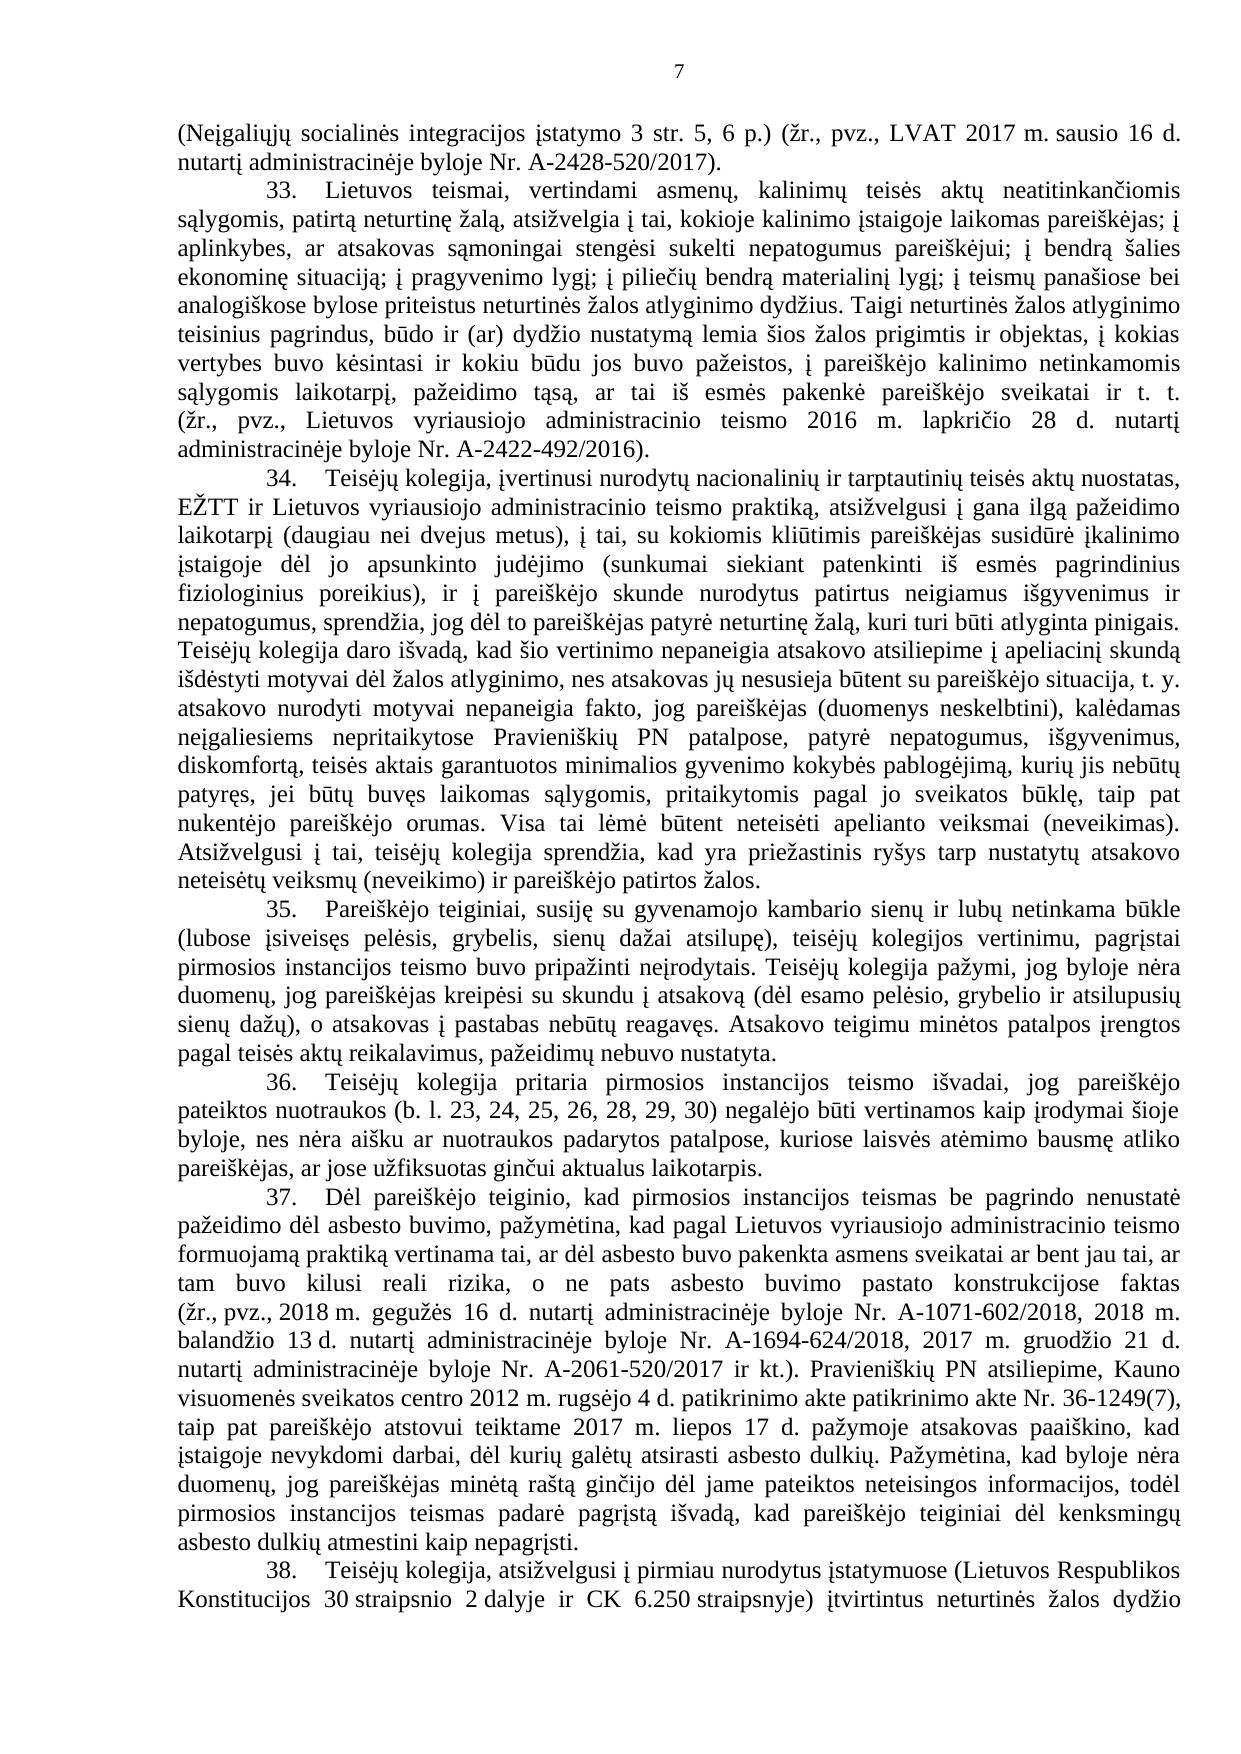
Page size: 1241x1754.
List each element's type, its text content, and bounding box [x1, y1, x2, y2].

text (Neįgaliųjų socialinės integracijos įstatymo 3 str. 5, 6 p.) (žr., pvz., LVAT 2017 m. sausio 16 d. nutartį administracinėje byloje Nr. A-2428-520/2017). [177, 118, 1181, 176]
text 38. Teisėjų kolegija, atsižvelgusi į pirmiau nurodytus įstatymuose (Lietuvos Respublikos Konstitucijos 30 straipsnio 2 dalyje ir CK 6.250 straipsnyje) įtvirtintus neturtinės žalos dydžio [177, 1556, 1181, 1613]
text 33. Lietuvos teismai, vertindami asmenų, kalinimų teisės aktų neatitinkančiomis sąlygomis, patirtą neturtinę žalą, atsižvelgia į tai, kokioje kalinimo įstaigoje laikomas pareiškėjas; į aplinkybes, ar atsakovas sąmoningai stengėsi sukelti nepatogumus pareiškėjui; į bendrą šalies ekonominę situaciją; į pragyvenimo lygį; į piliečių bendrą materialinį lygį; į teismų panašiose bei analogiškose bylose priteistus neturtinės žalos atlyginimo dydžius. Taigi neturtinės žalos atlyginimo teisinius pagrindus, būdo ir (ar) dydžio nustatymą lemia šios žalos prigimtis ir objektas, į kokias vertybes buvo kėsintasi ir kokiu būdu jos buvo pažeistos, į pareiškėjo kalinimo netinkamomis sąlygomis laikotarpį, pažeidimo tąsą, ar tai iš esmės pakenkė pareiškėjo sveikatai ir t. t. (žr., pvz., Lietuvos vyriausiojo administracinio teismo 2016 m. lapkričio 28 d. nutartį administracinėje byloje Nr. A-2422-492/2016). [177, 176, 1181, 463]
text 35. Pareiškėjo teiginiai, susiję su gyvenamojo kambario sienų ir lubų netinkama būkle (lubose įsiveisęs pelėsis, grybelis, sienų dažai atsilupę), teisėjų kolegijos vertinimu, pagrįstai pirmosios instancijos teismo buvo pripažinti neįrodytais. Teisėjų kolegija pažymi, jog byloje nėra duomenų, jog pareiškėjas kreipėsi su skundu į atsakovą (dėl esamo pelėsio, grybelio ir atsilupusių sienų dažų), o atsakovas į pastabas nebūtų reagavęs. Atsakovo teigimu minėtos patalpos įrengtos pagal teisės aktų reikalavimus, pažeidimų nebuvo nustatyta. [177, 894, 1181, 1067]
text 37. Dėl pareiškėjo teiginio, kad pirmosios instancijos teismas be pagrindo nenustatė pažeidimo dėl asbesto buvimo, pažymėtina, kad pagal Lietuvos vyriausiojo administracinio teismo formuojamą praktiką vertinama tai, ar dėl asbesto buvo pakenkta asmens sveikatai ar bent jau tai, ar tam buvo kilusi reali rizika, o ne pats asbesto buvimo pastato konstrukcijose faktas (žr., pvz., 2018 m. gegužės 16 d. nutartį administracinėje byloje Nr. A-1071-602/2018, 2018 m. balandžio 13 d. nutartį administracinėje byloje Nr. A-1694-624/2018, 2017 m. gruodžio 21 d. nutartį administracinėje byloje Nr. A-2061-520/2017 ir kt.). Pravieniškių PN atsiliepime, Kauno visuomenės sveikatos centro 2012 m. rugsėjo 4 d. patikrinimo akte patikrinimo akte Nr. 36-1249(7), taip pat pareiškėjo atstovui teiktame 2017 m. liepos 17 d. pažymoje atsakovas paaiškino, kad įstaigoje nevykdomi darbai, dėl kurių galėtų atsirasti asbesto dulkių. Pažymėtina, kad byloje nėra duomenų, jog pareiškėjas minėtą raštą ginčijo dėl jame pateiktos neteisingos informacijos, todėl pirmosios instancijos teismas padarė pagrįstą išvadą, kad pareiškėjo teiginiai dėl kenksmingų asbesto dulkių atmestini kaip nepagrįsti. [177, 1182, 1181, 1556]
text 36. Teisėjų kolegija pritaria pirmosios instancijos teismo išvadai, jog pareiškėjo pateiktos nuotraukos (b. l. 23, 24, 25, 26, 28, 29, 30) negalėjo būti vertinamos kaip įrodymai šioje byloje, nes nėra aišku ar nuotraukos padarytos patalpose, kuriose laisvės atėmimo bausmę atliko pareiškėjas, ar jose užfiksuotas ginčui aktualus laikotarpis. [177, 1067, 1181, 1182]
text 34. Teisėjų kolegija, įvertinusi nurodytų nacionalinių ir tarptautinių teisės aktų nuostatas, EŽTT ir Lietuvos vyriausiojo administracinio teismo praktiką, atsižvelgusi į gana ilgą pažeidimo laikotarpį (daugiau nei dvejus metus), į tai, su kokiomis kliūtimis pareiškėjas susidūrė įkalinimo įstaigoje dėl jo apsunkinto judėjimo (sunkumai siekiant patenkinti iš esmės pagrindinius fiziologinius poreikius), ir į pareiškėjo skunde nurodytus patirtus neigiamus išgyvenimus ir nepatogumus, sprendžia, jog dėl to pareiškėjas patyrė neturtinę žalą, kuri turi būti atlyginta pinigais. Teisėjų kolegija daro išvadą, kad šio vertinimo nepaneigia atsakovo atsiliepime į apeliacinį skundą išdėstyti motyvai dėl žalos atlyginimo, nes atsakovas jų nesusieja būtent su pareiškėjo situacija, t. y. atsakovo nurodyti motyvai nepaneigia fakto, jog pareiškėjas (duomenys neskelbtini), kalėdamas neįgaliesiems nepritaikytose Pravieniškių PN patalpose, patyrė nepatogumus, išgyvenimus, diskomfortą, teisės aktais garantuotos minimalios gyvenimo kokybės pablogėjimą, kurių jis nebūtų patyręs, jei būtų buvęs laikomas sąlygomis, pritaikytomis pagal jo sveikatos būklę, taip pat nukentėjo pareiškėjo orumas. Visa tai lėmė būtent neteisėti apelianto veiksmai (neveikimas). Atsižvelgusi į tai, teisėjų kolegija sprendžia, kad yra priežastinis ryšys tarp nustatytų atsakovo neteisėtų veiksmų (neveikimo) ir pareiškėjo patirtos žalos. [177, 463, 1181, 894]
